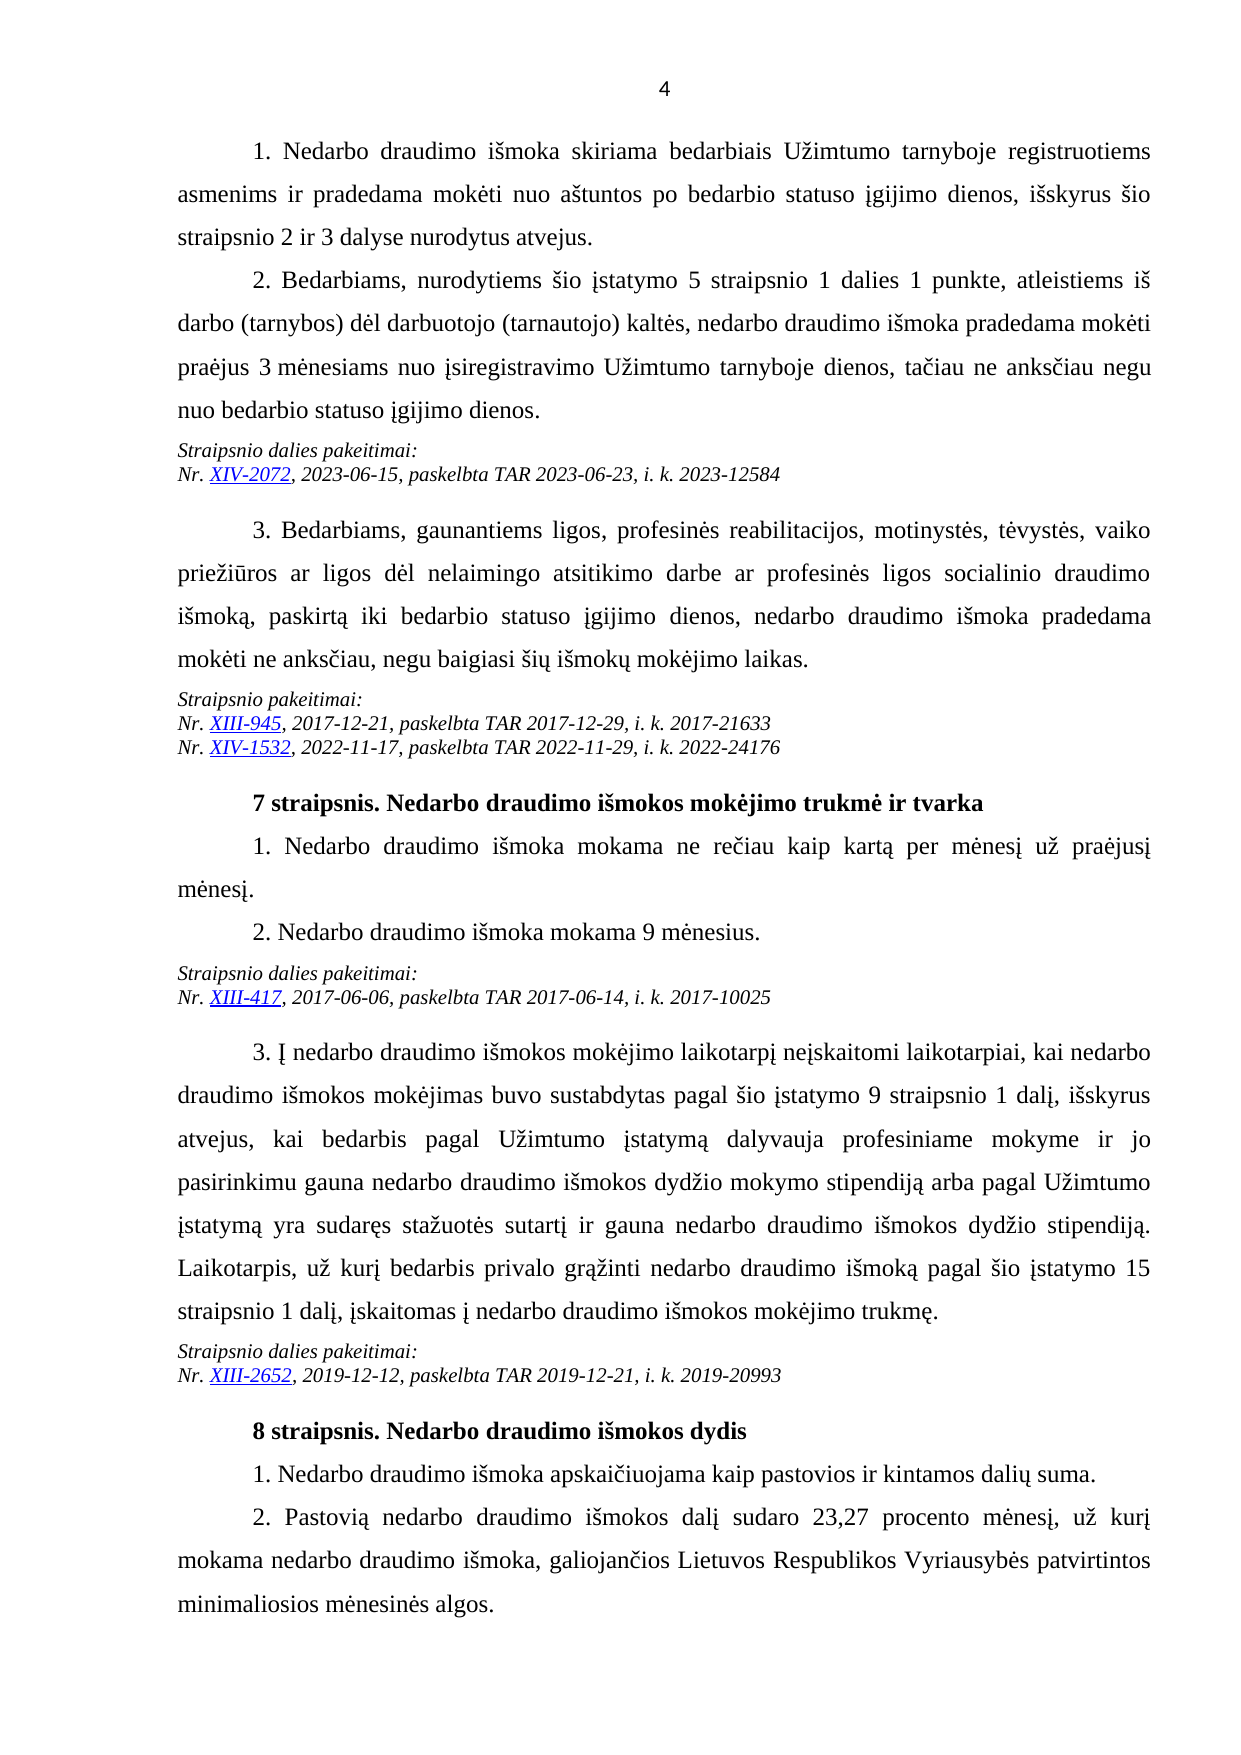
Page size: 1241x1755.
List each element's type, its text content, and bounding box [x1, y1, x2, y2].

text Nr. XIII-945, 2017-12-21, paskelbta TAR 2017-12-29, i. k. 2017-21633 [177, 711, 1152, 735]
text 3. Bedarbiams, gaunantiems ligos, profesinės reabilitacijos, motinystės, tėvystės, vaiko priežiūros ar ligos dėl nelaimingo atsitikimo darbe ar profesinės ligos socialinio draudimo išmoką, paskirtą iki bedarbio statuso įgijimo dienos, nedarbo draudimo išmoka pradedama mokėti ne anksčiau, negu baigiasi šių išmokų mokėjimo laikas. [177, 515, 1152, 673]
text 2. Bedarbiams, nurodytiems šio įstatymo 5 straipsnio 1 dalies 1 punkte, atleistiems iš darbo (tarnybos) dėl darbuotojo (tarnautojo) kaltės, nedarbo draudimo išmoka pradedama mokėti praėjus 3 mėnesiams nuo įsiregistravimo Užimtumo tarnyboje dienos, tačiau ne anksčiau negu nuo bedarbio statuso įgijimo dienos. [177, 265, 1152, 423]
text 2. Pastovią nedarbo draudimo išmokos dalį sudaro 23,27 procento mėnesį, už kurį mokama nedarbo draudimo išmoka, galiojančios Lietuvos Respublikos Vyriausybės patvirtintos minimaliosios mėnesinės algos. [177, 1502, 1152, 1617]
text Nr. XIV-1532, 2022-11-17, paskelbta TAR 2022-11-29, i. k. 2022-24176 [177, 735, 1152, 759]
text Nr. XIII-417, 2017-06-06, paskelbta TAR 2017-06-14, i. k. 2017-10025 [177, 985, 1152, 1009]
text Nr. XIV-2072, 2023-06-15, paskelbta TAR 2023-06-23, i. k. 2023-12584 [177, 462, 1152, 486]
text Straipsnio dalies pakeitimai: [177, 438, 1152, 462]
text 3. Į nedarbo draudimo išmokos mokėjimo laikotarpį neįskaitomi laikotarpiai, kai nedarbo draudimo išmokos mokėjimas buvo sustabdytas pagal šio įstatymo 9 straipsnio 1 dalį, išskyrus atvejus, kai bedarbis pagal Užimtumo įstatymą dalyvauja profesiniame mokyme ir jo pasirinkimu gauna nedarbo draudimo išmokos dydžio mokymo stipendiją arba pagal Užimtumo įstatymą yra sudaręs stažuotės sutartį ir gauna nedarbo draudimo išmokos dydžio stipendiją. Laikotarpis, už kurį bedarbis privalo grąžinti nedarbo draudimo išmoką pagal šio įstatymo 15 straipsnio 1 dalį, įskaitomas į nedarbo draudimo išmokos mokėjimo trukmę. [177, 1037, 1152, 1325]
text 7 straipsnis. Nedarbo draudimo išmokos mokėjimo trukmė ir tvarka [177, 788, 1152, 817]
text 1. Nedarbo draudimo išmoka skiriama bedarbiais Užimtumo tarnyboje registruotiems asmenims ir pradedama mokėti nuo aštuntos po bedarbio statuso įgijimo dienos, išskyrus šio straipsnio 2 ir 3 dalyse nurodytus atvejus. [177, 136, 1152, 251]
text 2. Nedarbo draudimo išmoka mokama 9 mėnesius. [177, 917, 1152, 946]
text 8 straipsnis. Nedarbo draudimo išmokos dydis [177, 1416, 1152, 1445]
text Straipsnio dalies pakeitimai: [177, 1339, 1152, 1363]
text Straipsnio pakeitimai: [177, 687, 1152, 711]
text Straipsnio dalies pakeitimai: [177, 961, 1152, 985]
text 1. Nedarbo draudimo išmoka mokama ne rečiau kaip kartą per mėnesį už praėjusį mėnesį. [177, 831, 1152, 903]
text Nr. XIII-2652, 2019-12-12, paskelbta TAR 2019-12-21, i. k. 2019-20993 [177, 1363, 1152, 1387]
text 1. Nedarbo draudimo išmoka apskaičiuojama kaip pastovios ir kintamos dalių suma. [177, 1459, 1152, 1488]
